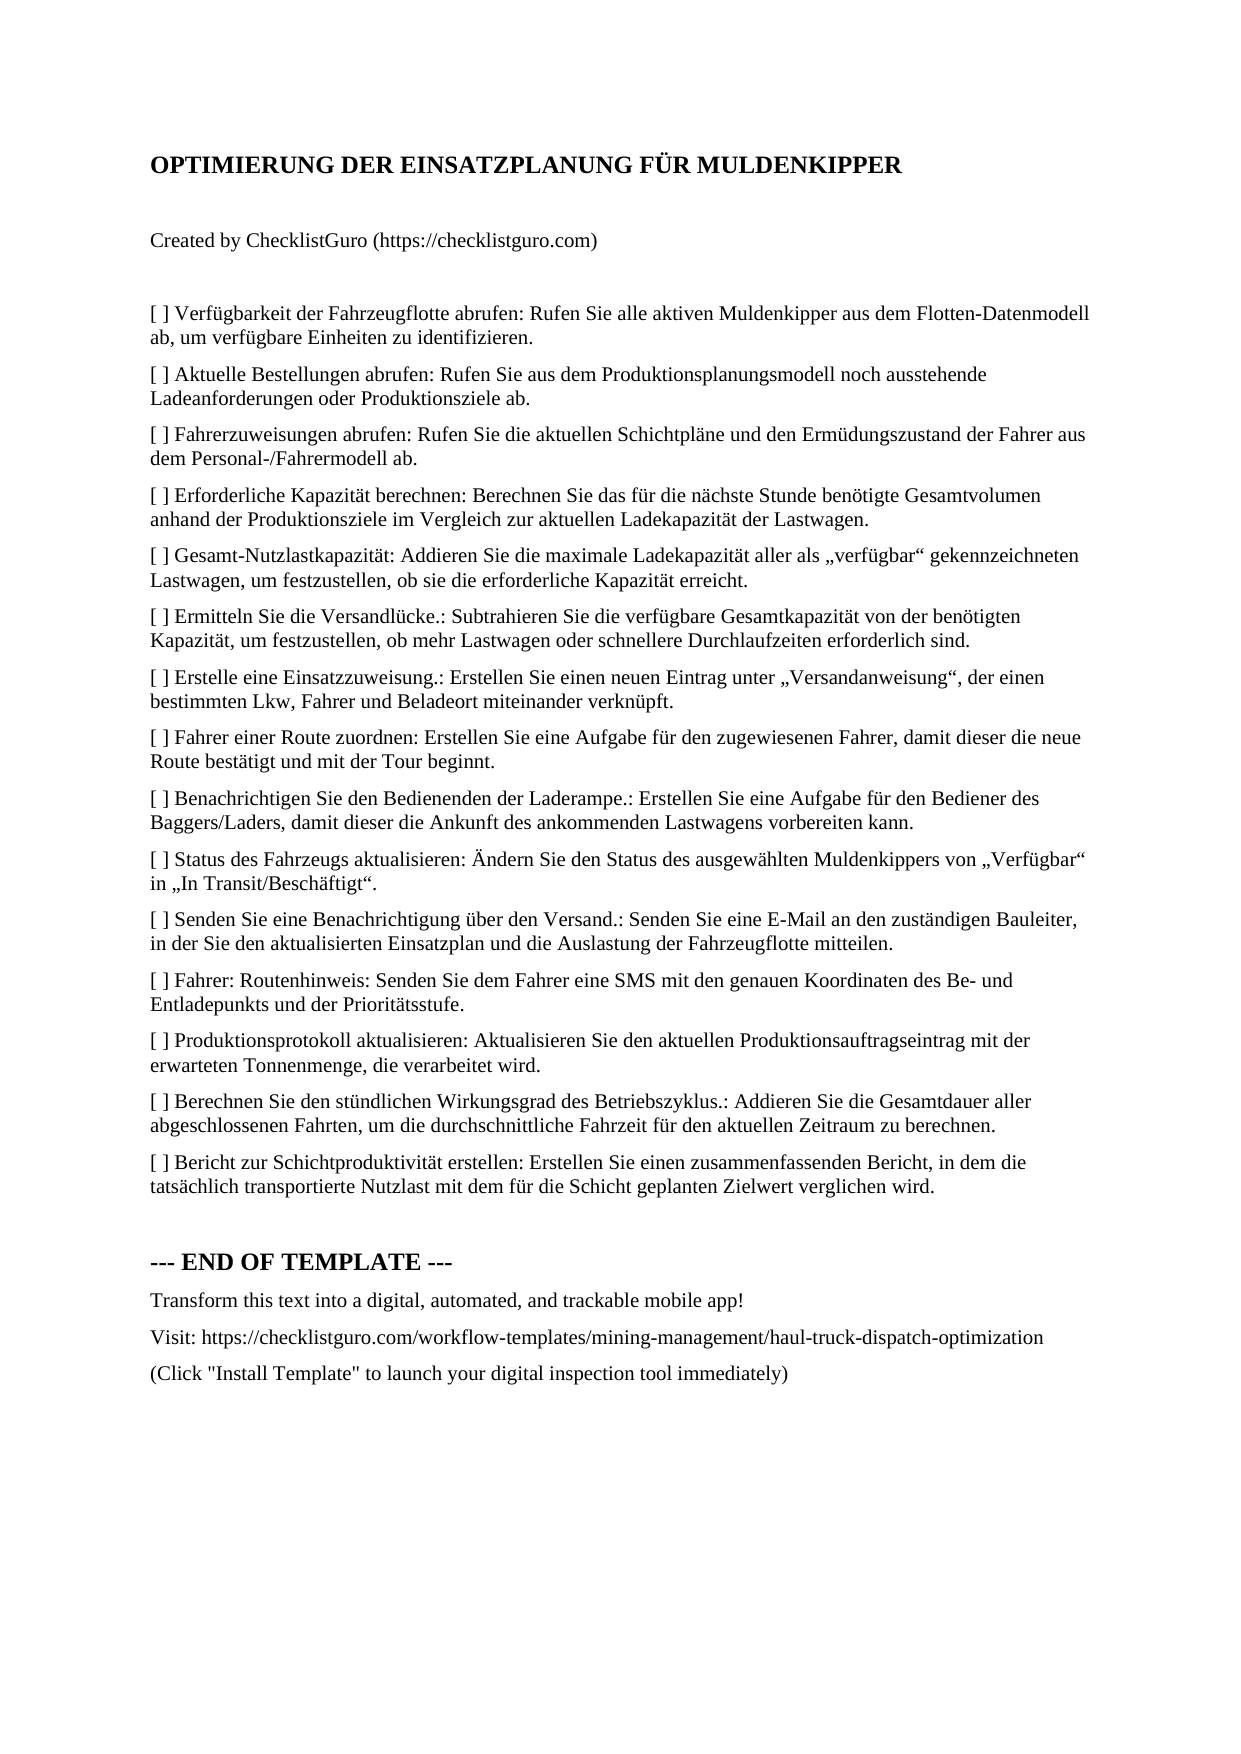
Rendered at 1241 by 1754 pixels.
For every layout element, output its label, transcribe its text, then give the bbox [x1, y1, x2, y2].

text OPTIMIERUNG DER EINSATZPLANUNG FÜR MULDENKIPPER [150, 150, 1090, 179]
text [ ] Erforderliche Kapazität berechnen: Berechnen Sie das für die nächste Stunde benötigte Gesamtvolumen anhand der Produktionsziele im Vergleich zur aktuellen Ladekapazität der Lastwagen. [150, 483, 1090, 531]
text Created by ChecklistGuro (https://checklistguro.com) [150, 228, 1090, 252]
text [ ] Status des Fahrzeugs aktualisieren: Ändern Sie den Status des ausgewählten Muldenkippers von „Verfügbar“ in „In Transit/Beschäftigt“. [150, 847, 1090, 895]
text [ ] Fahrer: Routenhinweis: Senden Sie dem Fahrer eine SMS mit den genauen Koordinaten des Be- und Entladepunkts und der Prioritätsstufe. [150, 968, 1090, 1016]
text Transform this text into a digital, automated, and trackable mobile app! [150, 1288, 1090, 1312]
text [ ] Fahrerzuweisungen abrufen: Rufen Sie die aktuellen Schichtpläne und den Ermüdungszustand der Fahrer aus dem Personal-/Fahrermodell ab. [150, 422, 1090, 470]
text [ ] Verfügbarkeit der Fahrzeugflotte abrufen: Rufen Sie alle aktiven Muldenkipper aus dem Flotten-Datenmodell ab, um verfügbare Einheiten zu identifizieren. [150, 301, 1090, 349]
text [ ] Gesamt-Nutzlastkapazität: Addieren Sie die maximale Ladekapazität aller als „verfügbar“ gekennzeichneten Lastwagen, um festzustellen, ob sie die erforderliche Kapazität erreicht. [150, 543, 1090, 592]
text (Click "Install Template" to launch your digital inspection tool immediately) [150, 1361, 1090, 1385]
text Visit: https://checklistguro.com/workflow-templates/mining-management/haul-truck-dispatch-optimization [150, 1325, 1090, 1349]
text [ ] Ermitteln Sie die Versandlücke.: Subtrahieren Sie die verfügbare Gesamtkapazität von der benötigten Kapazität, um festzustellen, ob mehr Lastwagen oder schnellere Durchlaufzeiten erforderlich sind. [150, 604, 1090, 652]
text [ ] Erstelle eine Einsatzzuweisung.: Erstellen Sie einen neuen Eintrag unter „Versandanweisung“, der einen bestimmten Lkw, Fahrer und Beladeort miteinander verknüpft. [150, 665, 1090, 713]
text --- END OF TEMPLATE --- [150, 1247, 1090, 1276]
text [ ] Fahrer einer Route zuordnen: Erstellen Sie eine Aufgabe für den zugewiesenen Fahrer, damit dieser die neue Route bestätigt und mit der Tour beginnt. [150, 725, 1090, 773]
text [ ] Aktuelle Bestellungen abrufen: Rufen Sie aus dem Produktionsplanungsmodell noch ausstehende Ladeanforderungen oder Produktionsziele ab. [150, 362, 1090, 410]
text [ ] Senden Sie eine Benachrichtigung über den Versand.: Senden Sie eine E-Mail an den zuständigen Bauleiter, in der Sie den aktualisierten Einsatzplan und die Auslastung der Fahrzeugflotte mitteilen. [150, 907, 1090, 955]
text [ ] Benachrichtigen Sie den Bedienenden der Laderampe.: Erstellen Sie eine Aufgabe für den Bediener des Baggers/Laders, damit dieser die Ankunft des ankommenden Lastwagens vorbereiten kann. [150, 786, 1090, 834]
text [ ] Bericht zur Schichtproduktivität erstellen: Erstellen Sie einen zusammenfassenden Bericht, in dem die tatsächlich transportierte Nutzlast mit dem für die Schicht geplanten Zielwert verglichen wird. [150, 1150, 1090, 1198]
text [ ] Produktionsprotokoll aktualisieren: Aktualisieren Sie den aktuellen Produktionsauftragseintrag mit der erwarteten Tonnenmenge, die verarbeitet wird. [150, 1028, 1090, 1077]
text [ ] Berechnen Sie den stündlichen Wirkungsgrad des Betriebszyklus.: Addieren Sie die Gesamtdauer aller abgeschlossenen Fahrten, um die durchschnittliche Fahrzeit für den aktuellen Zeitraum zu berechnen. [150, 1089, 1090, 1137]
